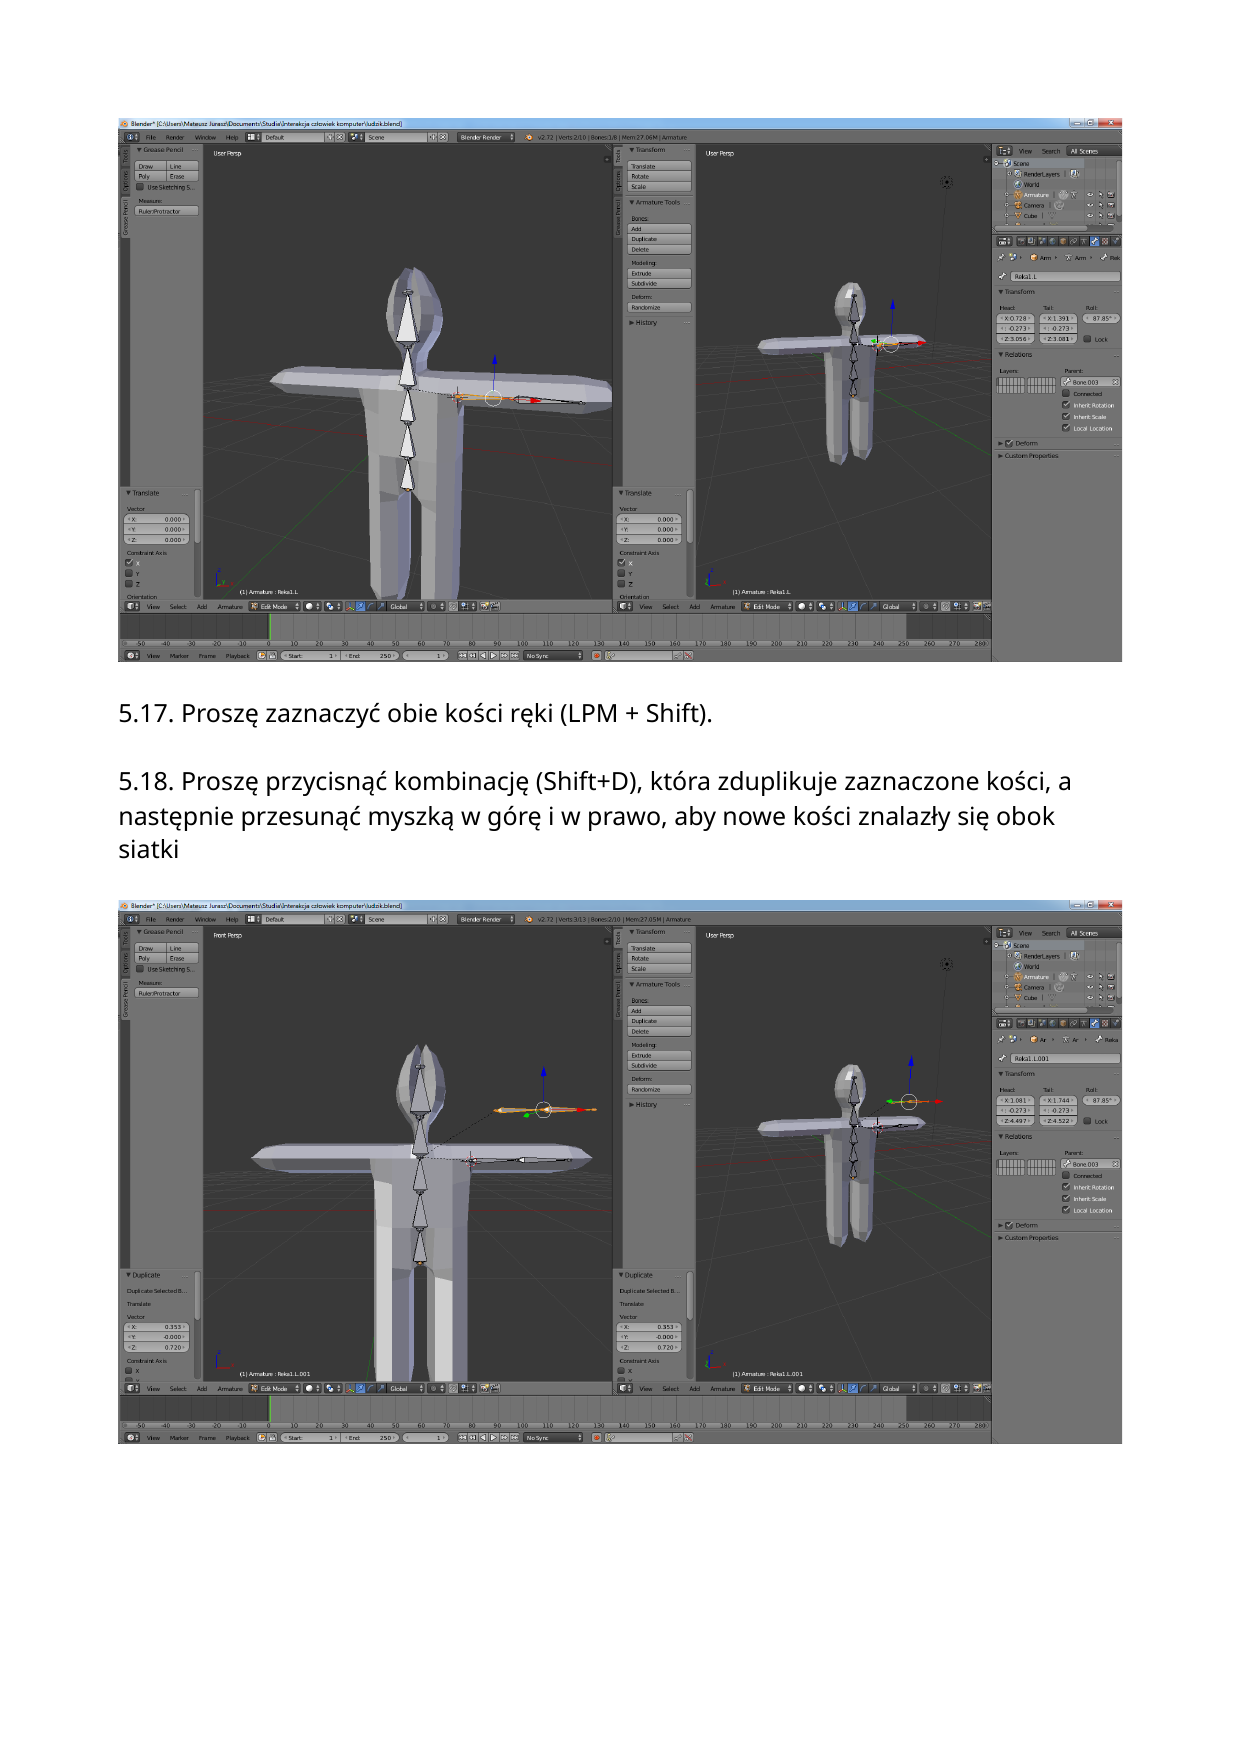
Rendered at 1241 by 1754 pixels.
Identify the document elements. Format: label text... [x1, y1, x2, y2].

text [118, 1444, 1122, 1614]
picture [118, 900, 1123, 1444]
text 5.18. Proszę przycisnąć kombinację (Shift+D), która zduplikuje zaznaczone kości, a następnie przesunąć myszką w górę i w prawo, aby nowe kości znalazły się obok siatki [118, 764, 1122, 900]
picture [118, 118, 1123, 662]
text 5.17. Proszę zaznaczyć obie kości ręki (LPM + Shift). [118, 662, 1122, 764]
